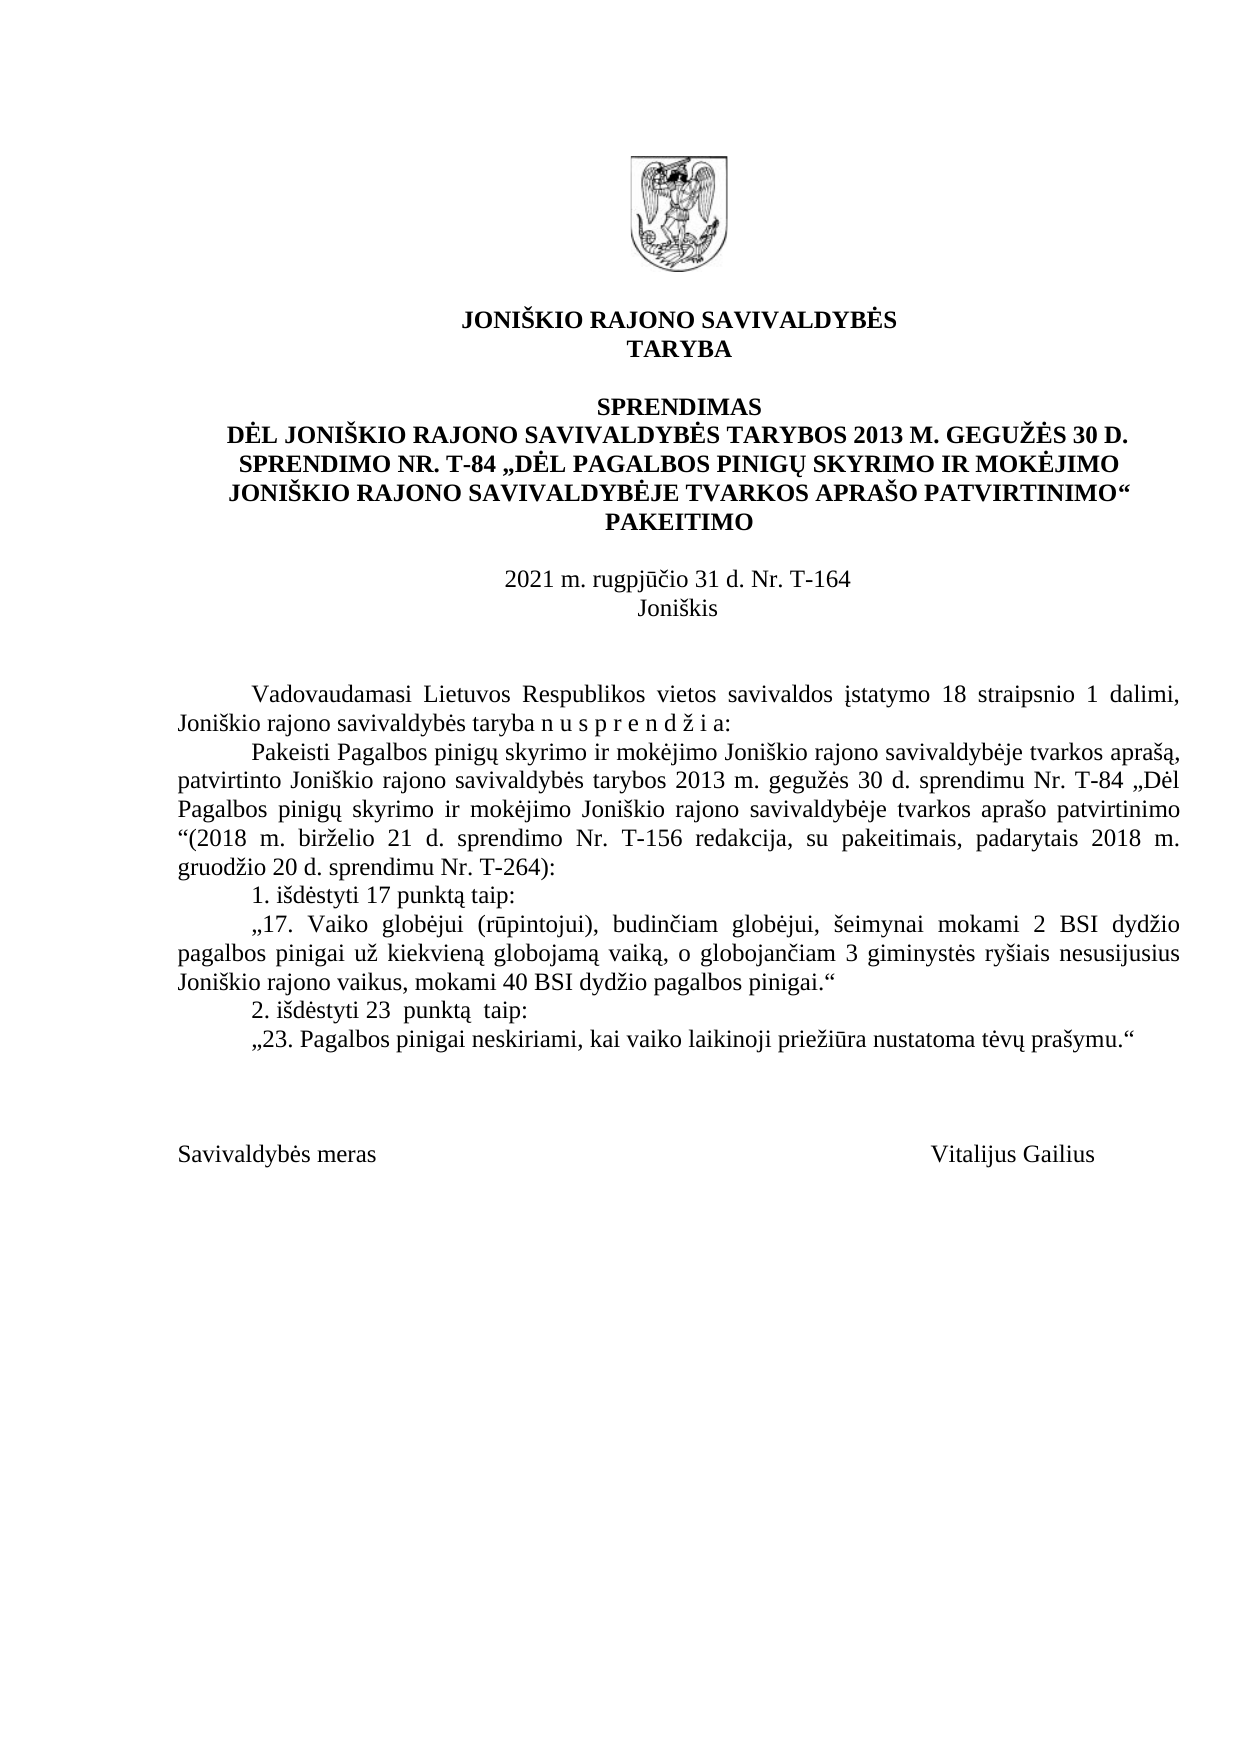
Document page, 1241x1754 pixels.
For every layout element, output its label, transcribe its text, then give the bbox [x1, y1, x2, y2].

text Joniškis [174, 593, 1181, 622]
text 2. išdėstyti 23 punktą taip: [177, 995, 1181, 1024]
text Vadovaudamasi Lietuvos Respublikos vietos savivaldos įstatymo 18 straipsnio 1 dalimi, Joniškio rajono savivaldybės taryba n u s p r e n d ž i a: [177, 679, 1181, 737]
text „23. Pagalbos pinigai neskiriami, kai vaiko laikinoji priežiūra nustatoma tėvų prašymu.“ [177, 1024, 1181, 1053]
text 1. išdėstyti 17 punktą taip: [177, 880, 1181, 909]
text Savivaldybės meras Vitalijus Gailius [177, 1139, 1181, 1168]
text DĖL JONIŠKIO RAJONO SAVIVALDYBĖS TARYBOS 2013 M. GEGUŽĖS 30 D. SPRENDIMO NR. T-84 „DĖL PAGALBOS PINIGŲ SKYRIMO IR MOKĖJIMO JONIŠKIO RAJONO SAVIVALDYBĖJE TVARKOS APRAŠO PATVIRTINIMO“ PAKEITIMO [174, 420, 1181, 535]
text SPRENDIMAS [177, 392, 1181, 420]
text „17. Vaiko globėjui (rūpintojui), budinčiam globėjui, šeimynai mokami 2 BSI dydžio pagalbos pinigai už kiekvieną globojamą vaiką, o globojančiam 3 giminystės ryšiais nesusijusius Joniškio rajono vaikus, mokami 40 BSI dydžio pagalbos pinigai.“ [177, 909, 1181, 995]
text Pakeisti Pagalbos pinigų skyrimo ir mokėjimo Joniškio rajono savivaldybėje tvarkos aprašą, patvirtinto Joniškio rajono savivaldybės tarybos 2013 m. gegužės 30 d. sprendimu Nr. T-84 „Dėl Pagalbos pinigų skyrimo ir mokėjimo Joniškio rajono savivaldybėje tvarkos aprašo patvirtinimo “(2018 m. birželio 21 d. sprendimo Nr. T-156 redakcija, su pakeitimais, padarytais 2018 m. gruodžio 20 d. sprendimu Nr. T-264): [177, 737, 1181, 880]
text 2021 m. rugpjūčio 31 d. Nr. T-164 [174, 564, 1181, 593]
text Joniškio rajono savivaldybės TARYBA [177, 305, 1181, 363]
